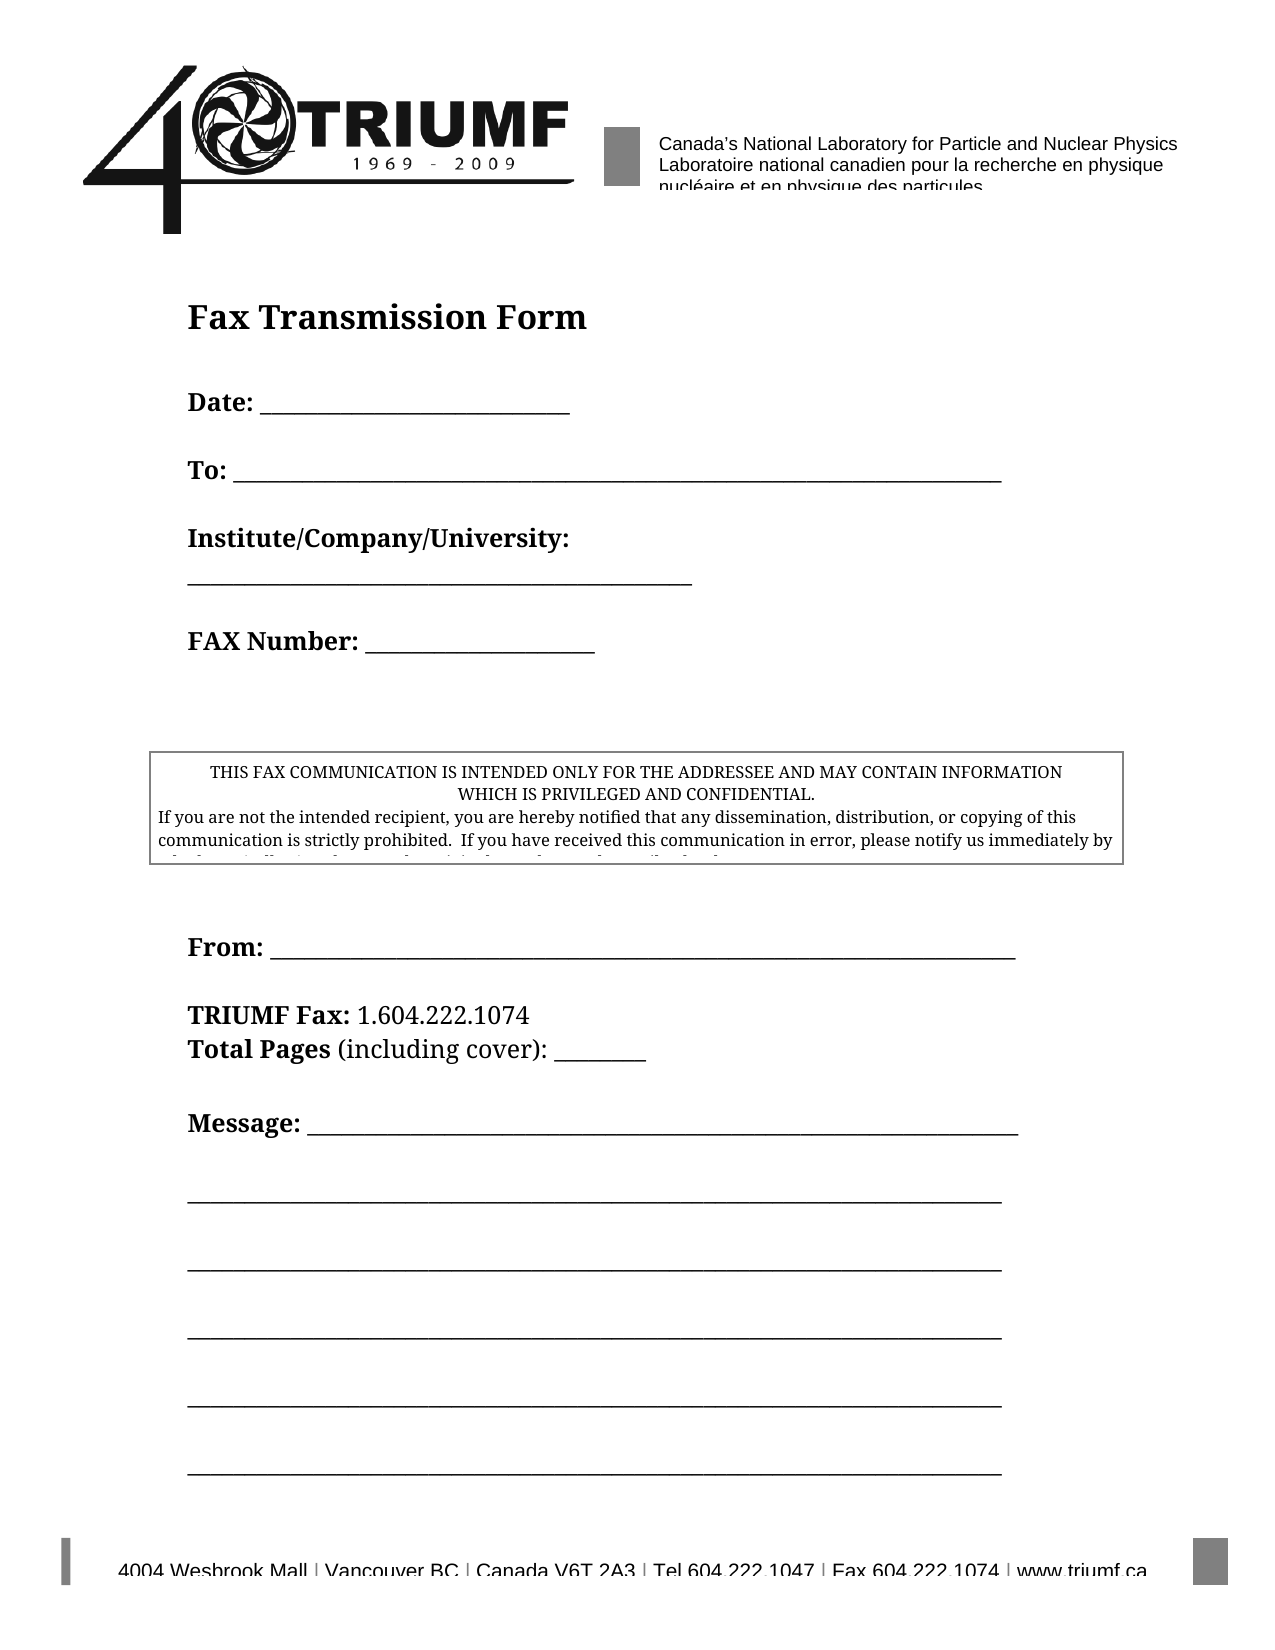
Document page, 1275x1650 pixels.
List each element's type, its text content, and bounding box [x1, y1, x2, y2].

text From: _________________________________________________________________ [187, 929, 1078, 963]
text TRIUMF Fax: 1.604.222.1074 [187, 998, 1078, 1032]
text Institute/Company/University: ____________________________________________ [187, 521, 1078, 589]
text Fax Transmission Form [187, 150, 1078, 339]
text Canada’s National Laboratory for Particle and Nuclear Physics [640, 133, 1198, 154]
text If you are not the intended recipient, you are hereby notified that any dissemination, distribution, or copying of this communication is strictly prohibited. If you have received this communication in error, please notify us immediately by telephone (collect) and return the original to us by regular mail. Thank you. [158, 806, 1115, 856]
text _______________________________________________________________________ [170, 1378, 1078, 1412]
text Total Pages (including cover): ________ [187, 1032, 1078, 1066]
text Laboratoire national canadien pour la recherche en physique nucléaire et en physique des particules [640, 154, 1198, 190]
text WHICH IS PRIVILEGED AND CONFIDENTIAL. [158, 783, 1115, 806]
text Date: ___________________________ [187, 385, 1078, 419]
text _______________________________________________________________________ [170, 1310, 1078, 1344]
text Message: ______________________________________________________________ [187, 1105, 1078, 1139]
text _______________________________________________________________________ [170, 1242, 1078, 1276]
text To: ___________________________________________________________________ [187, 453, 1078, 487]
text _______________________________________________________________________ [170, 1446, 1078, 1480]
text THIS FAX COMMUNICATION IS INTENDED ONLY FOR THE ADDRESSEE AND MAY CONTAIN INFORMATION [158, 760, 1115, 783]
text FAX Number: ____________________ [187, 623, 1078, 657]
text _______________________________________________________________________ [170, 1173, 1078, 1208]
